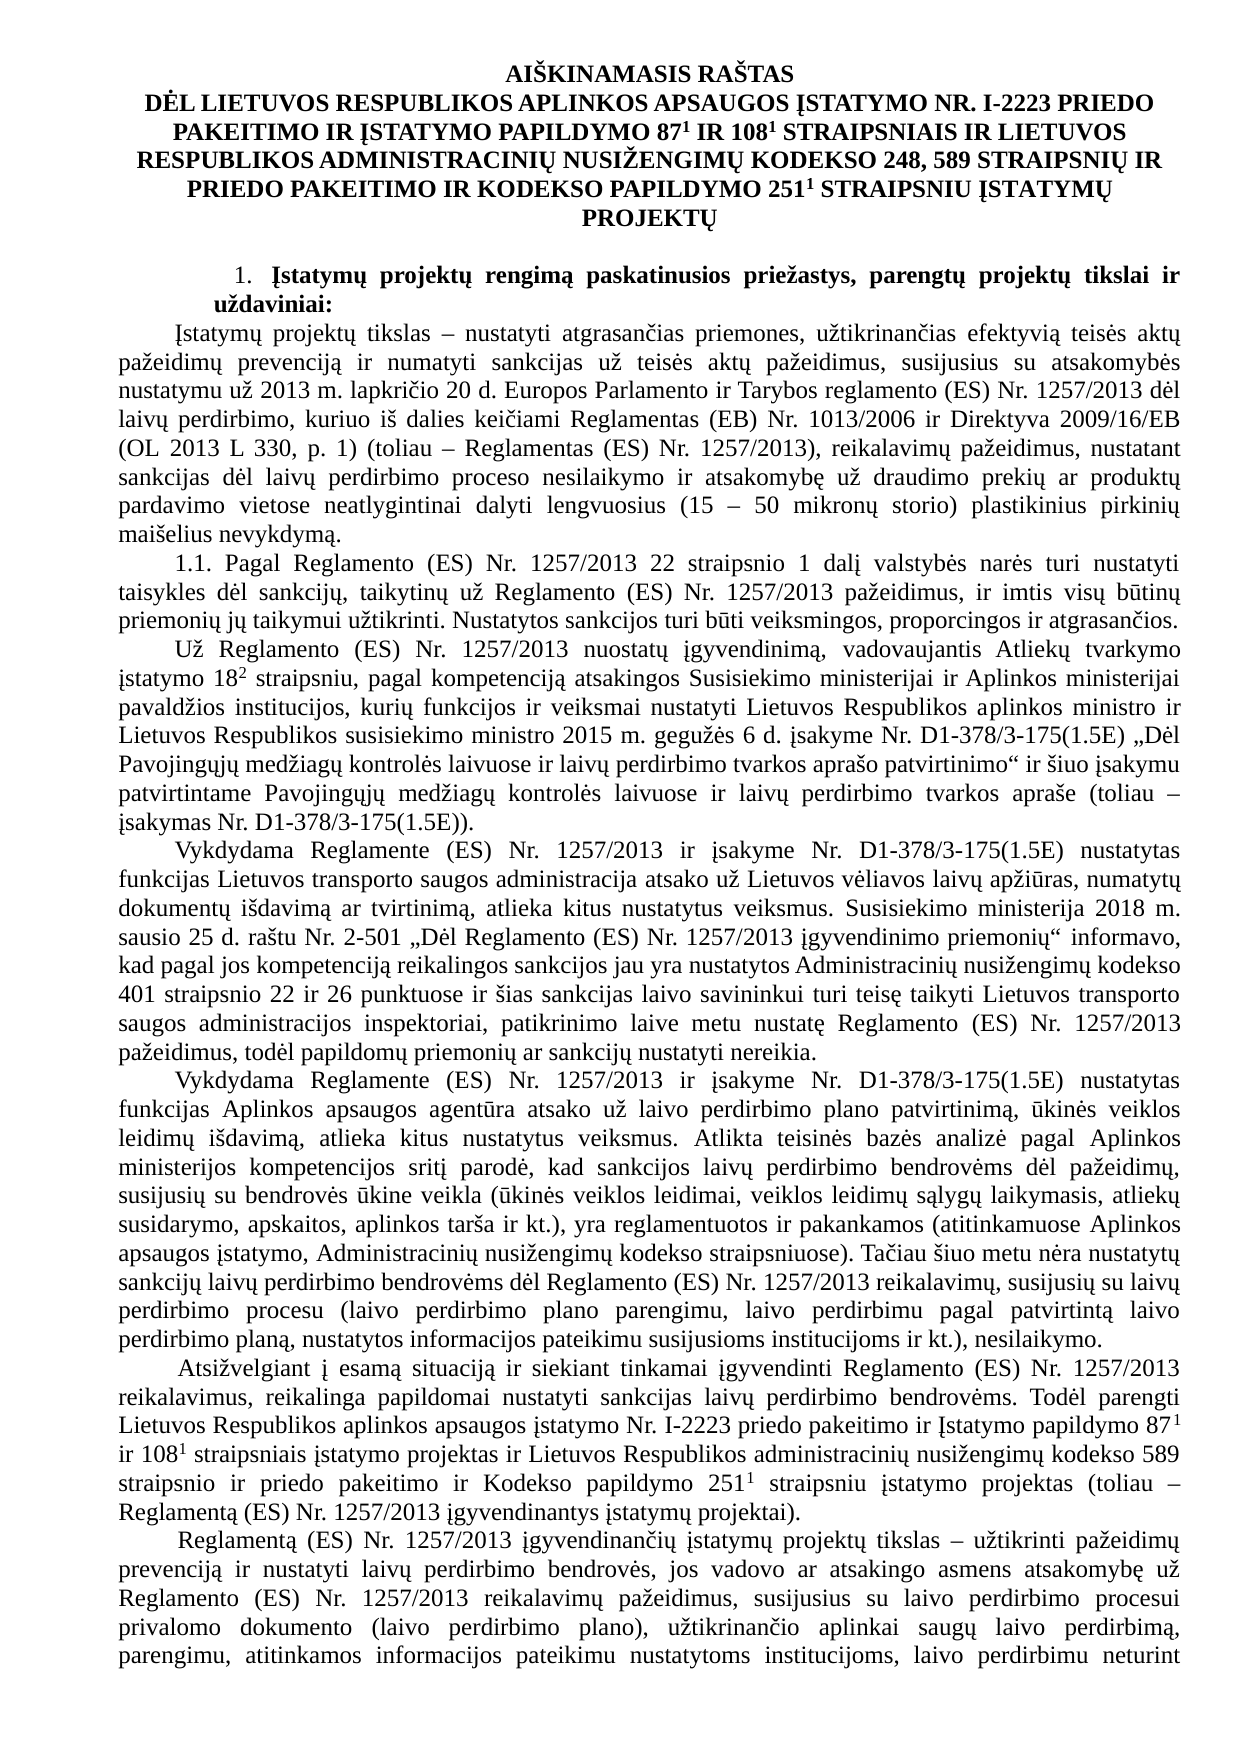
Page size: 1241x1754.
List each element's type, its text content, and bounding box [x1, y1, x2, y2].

text Vykdydama Reglamente (ES) Nr. 1257/2013 ir įsakyme Nr. D1-378/3-175(1.5E) nustatytas funkcijas Aplinkos apsaugos agentūra atsako už laivo perdirbimo plano patvirtinimą, ūkinės veiklos leidimų išdavimą, atlieka kitus nustatytus veiksmus. Atlikta teisinės bazės analizė pagal Aplinkos ministerijos kompetencijos sritį parodė, kad sankcijos laivų perdirbimo bendrovėms dėl pažeidimų, susijusių su bendrovės ūkine veikla (ūkinės veiklos leidimai, veiklos leidimų sąlygų laikymasis, atliekų susidarymo, apskaitos, aplinkos tarša ir kt.), yra reglamentuotos ir pakankamos (atitinkamuose Aplinkos apsaugos įstatymo, Administracinių nusižengimų kodekso straipsniuose). Tačiau šiuo metu nėra nustatytų sankcijų laivų perdirbimo bendrovėms dėl Reglamento (ES) Nr. 1257/2013 reikalavimų, susijusių su laivų perdirbimo procesu (laivo perdirbimo plano parengimu, laivo perdirbimu pagal patvirtintą laivo perdirbimo planą, nustatytos informacijos pateikimu susijusioms institucijoms ir kt.), nesilaikymo. [118, 1065, 1181, 1353]
text Reglamentą (ES) Nr. 1257/2013 įgyvendinančių įstatymų projektų tikslas – užtikrinti pažeidimų prevenciją ir nustatyti laivų perdirbimo bendrovės, jos vadovo ar atsakingo asmens atsakomybę už Reglamento (ES) Nr. 1257/2013 reikalavimų pažeidimus, susijusius su laivo perdirbimo procesui privalomo dokumento (laivo perdirbimo plano), užtikrinančio aplinkai saugų laivo perdirbimą, parengimu, atitinkamos informacijos pateikimu nustatytoms institucijoms, laivo perdirbimu neturint [118, 1525, 1181, 1669]
text Už Reglamento (ES) Nr. 1257/2013 nuostatų įgyvendinimą, vadovaujantis Atliekų tvarkymo įstatymo 182 straipsniu, pagal kompetenciją atsakingos Susisiekimo ministerijai ir Aplinkos ministerijai pavaldžios institucijos, kurių funkcijos ir veiksmai nustatyti Lietuvos Respublikos aplinkos ministro ir Lietuvos Respublikos susisiekimo ministro 2015 m. gegužės 6 d. įsakyme Nr. D1-378/3-175(1.5E) „Dėl Pavojingųjų medžiagų kontrolės laivuose ir laivų perdirbimo tvarkos aprašo patvirtinimo“ ir šiuo įsakymu patvirtintame Pavojingųjų medžiagų kontrolės laivuose ir laivų perdirbimo tvarkos apraše (toliau – įsakymas Nr. D1-378/3-175(1.5E)). [118, 634, 1181, 835]
list Įstatymų projektų rengimą paskatinusios priežastys, parengtų projektų tikslai ir uždaviniai: [176, 260, 1181, 318]
text Įstatymų projektų tikslas – nustatyti atgrasančias priemones, užtikrinančias efektyvią teisės aktų pažeidimų prevenciją ir numatyti sankcijas už teisės aktų pažeidimus, susijusius su atsakomybės nustatymu už 2013 m. lapkričio 20 d. Europos Parlamento ir Tarybos reglamento (ES) Nr. 1257/2013 dėl laivų perdirbimo, kuriuo iš dalies keičiami Reglamentas (EB) Nr. 1013/2006 ir Direktyva 2009/16/EB (OL 2013 L 330, p. 1) (toliau – Reglamentas (ES) Nr. 1257/2013), reikalavimų pažeidimus, nustatant sankcijas dėl laivų perdirbimo proceso nesilaikymo ir atsakomybę už draudimo prekių ar produktų pardavimo vietose neatlygintinai dalyti lengvuosius (15 – 50 mikronų storio) plastikinius pirkinių maišelius nevykdymą. [118, 318, 1181, 548]
text DĖL LIETUVOS RESPUBLIKOS APLINKOS APSAUGOS ĮSTATYMO NR. I-2223 PRIEDO PAKEITIMO IR ĮSTATYMO PAPILDYMO 871 IR 1081 STRAIPSNIAIS IR LIETUVOS RESPUBLIKOS ADMINISTRACINIŲ NUSIŽENGIMŲ KODEKSO 248, 589 STRAIPSNIŲ IR PRIEDO PAKEITIMO IR KODEKSO PAPILDYMO 2511 STRAIPSNIU įstatymŲ PROJEKTŲ [118, 88, 1181, 232]
text 1.1. Pagal Reglamento (ES) Nr. 1257/2013 22 straipsnio 1 dalį valstybės narės turi nustatyti taisykles dėl sankcijų, taikytinų už Reglamento (ES) Nr. 1257/2013 pažeidimus, ir imtis visų būtinų priemonių jų taikymui užtikrinti. Nustatytos sankcijos turi būti veiksmingos, proporcingos ir atgrasančios. [118, 548, 1181, 634]
text Vykdydama Reglamente (ES) Nr. 1257/2013 ir įsakyme Nr. D1-378/3-175(1.5E) nustatytas funkcijas Lietuvos transporto saugos administracija atsako už Lietuvos vėliavos laivų apžiūras, numatytų dokumentų išdavimą ar tvirtinimą, atlieka kitus nustatytus veiksmus. Susisiekimo ministerija 2018 m. sausio 25 d. raštu Nr. 2-501 „Dėl Reglamento (ES) Nr. 1257/2013 įgyvendinimo priemonių“ informavo, kad pagal jos kompetenciją reikalingos sankcijos jau yra nustatytos Administracinių nusižengimų kodekso 401 straipsnio 22 ir 26 punktuose ir šias sankcijas laivo savininkui turi teisę taikyti Lietuvos transporto saugos administracijos inspektoriai, patikrinimo laive metu nustatę Reglamento (ES) Nr. 1257/2013 pažeidimus, todėl papildomų priemonių ar sankcijų nustatyti nereikia. [118, 835, 1181, 1065]
subtitle AIŠKINAMASIS RAŠTAS [118, 59, 1181, 88]
text Atsižvelgiant į esamą situaciją ir siekiant tinkamai įgyvendinti Reglamento (ES) Nr. 1257/2013 reikalavimus, reikalinga papildomai nustatyti sankcijas laivų perdirbimo bendrovėms. Todėl parengti Lietuvos Respublikos aplinkos apsaugos įstatymo Nr. I-2223 priedo pakeitimo ir Įstatymo papildymo 871 ir 1081 straipsniais įstatymo projektas ir Lietuvos Respublikos administracinių nusižengimų kodekso 589 straipsnio ir priedo pakeitimo ir Kodekso papildymo 2511 straipsniu įstatymo projektas (toliau – Reglamentą (ES) Nr. 1257/2013 įgyvendinantys įstatymų projektai). [118, 1353, 1181, 1525]
